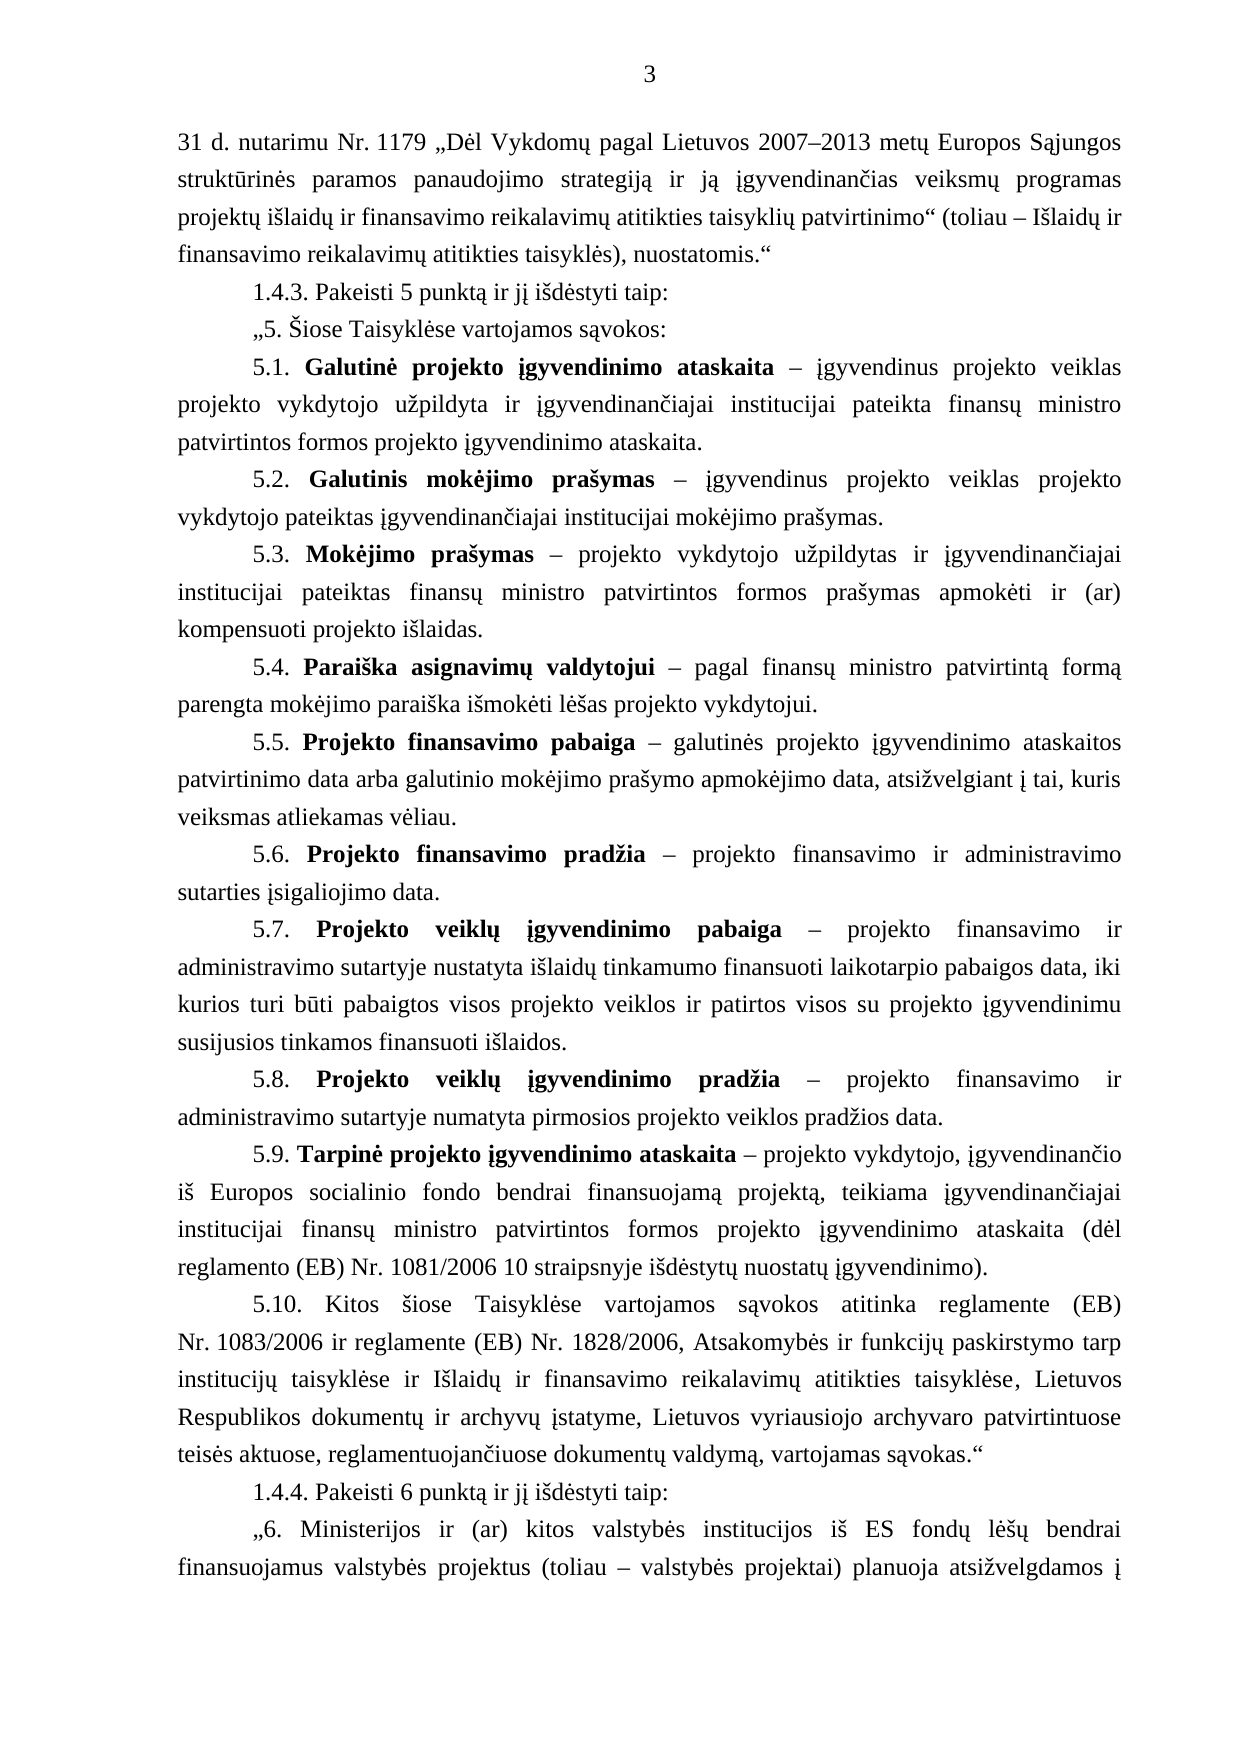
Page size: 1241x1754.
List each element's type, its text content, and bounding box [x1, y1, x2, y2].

text 5.7. Projekto veiklų įgyvendinimo pabaiga – projekto finansavimo ir administravimo sutartyje nustatyta išlaidų tinkamumo finansuoti laikotarpio pabaigos data, iki kurios turi būti pabaigtos visos projekto veiklos ir patirtos visos su projekto įgyvendinimu susijusios tinkamos finansuoti išlaidos. [177, 906, 1122, 1056]
text 5.10. Kitos šiose Taisyklėse vartojamos sąvokos atitinka reglamente (EB) Nr. 1083/2006 ir reglamente (EB) Nr. 1828/2006, Atsakomybės ir funkcijų paskirstymo tarp institucijų taisyklėse ir Išlaidų ir finansavimo reikalavimų atitikties taisyklėse, Lietuvos Respublikos dokumentų ir archyvų įstatyme, Lietuvos vyriausiojo archyvaro patvirtintuose teisės aktuose, reglamentuojančiuose dokumentų valdymą, vartojamas sąvokas.“ [177, 1281, 1122, 1468]
text „5. Šiose Taisyklėse vartojamos sąvokos: [177, 306, 1122, 343]
text 5.9. Tarpinė projekto įgyvendinimo ataskaita – projekto vykdytojo, įgyvendinančio iš Europos socialinio fondo bendrai finansuojamą projektą, teikiama įgyvendinančiajai institucijai finansų ministro patvirtintos formos projekto įgyvendinimo ataskaita (dėl reglamento (EB) Nr. 1081/2006 10 straipsnyje išdėstytų nuostatų įgyvendinimo). [177, 1131, 1122, 1281]
text 5.3. Mokėjimo prašymas – projekto vykdytojo užpildytas ir įgyvendinančiajai institucijai pateiktas finansų ministro patvirtintos formos prašymas apmokėti ir (ar) kompensuoti projekto išlaidas. [177, 531, 1122, 643]
text 5.4. Paraiška asignavimų valdytojui – pagal finansų ministro patvirtintą formą parengta mokėjimo paraiška išmokėti lėšas projekto vykdytojui. [177, 643, 1122, 718]
text 5.2. Galutinis mokėjimo prašymas – įgyvendinus projekto veiklas projekto vykdytojo pateiktas įgyvendinančiajai institucijai mokėjimo prašymas. [177, 456, 1122, 531]
text 5.1. Galutinė projekto įgyvendinimo ataskaita – įgyvendinus projekto veiklas projekto vykdytojo užpildyta ir įgyvendinančiajai institucijai pateikta finansų ministro patvirtintos formos projekto įgyvendinimo ataskaita. [177, 343, 1122, 456]
text 1.4.4. Pakeisti 6 punktą ir jį išdėstyti taip: [177, 1468, 1122, 1506]
text „6. Ministerijos ir (ar) kitos valstybės institucijos iš ES fondų lėšų bendrai finansuojamus valstybės projektus (toliau – valstybės projektai) planuoja atsižvelgdamos į [177, 1506, 1122, 1581]
text 5.5. Projekto finansavimo pabaiga – galutinės projekto įgyvendinimo ataskaitos patvirtinimo data arba galutinio mokėjimo prašymo apmokėjimo data, atsižvelgiant į tai, kuris veiksmas atliekamas vėliau. [177, 718, 1122, 831]
text 1.4.3. Pakeisti 5 punktą ir jį išdėstyti taip: [177, 268, 1122, 306]
text 5.8. Projekto veiklų įgyvendinimo pradžia – projekto finansavimo ir administravimo sutartyje numatyta pirmosios projekto veiklos pradžios data. [177, 1056, 1122, 1131]
text 31 d. nutarimu Nr. 1179 „Dėl Vykdomų pagal Lietuvos 2007–2013 metų Europos Sąjungos struktūrinės paramos panaudojimo strategiją ir ją įgyvendinančias veiksmų programas projektų išlaidų ir finansavimo reikalavimų atitikties taisyklių patvirtinimo“ (toliau – Išlaidų ir finansavimo reikalavimų atitikties taisyklės), nuostatomis.“ [177, 118, 1122, 268]
text 5.6. Projekto finansavimo pradžia – projekto finansavimo ir administravimo sutarties įsigaliojimo data. [177, 831, 1122, 906]
